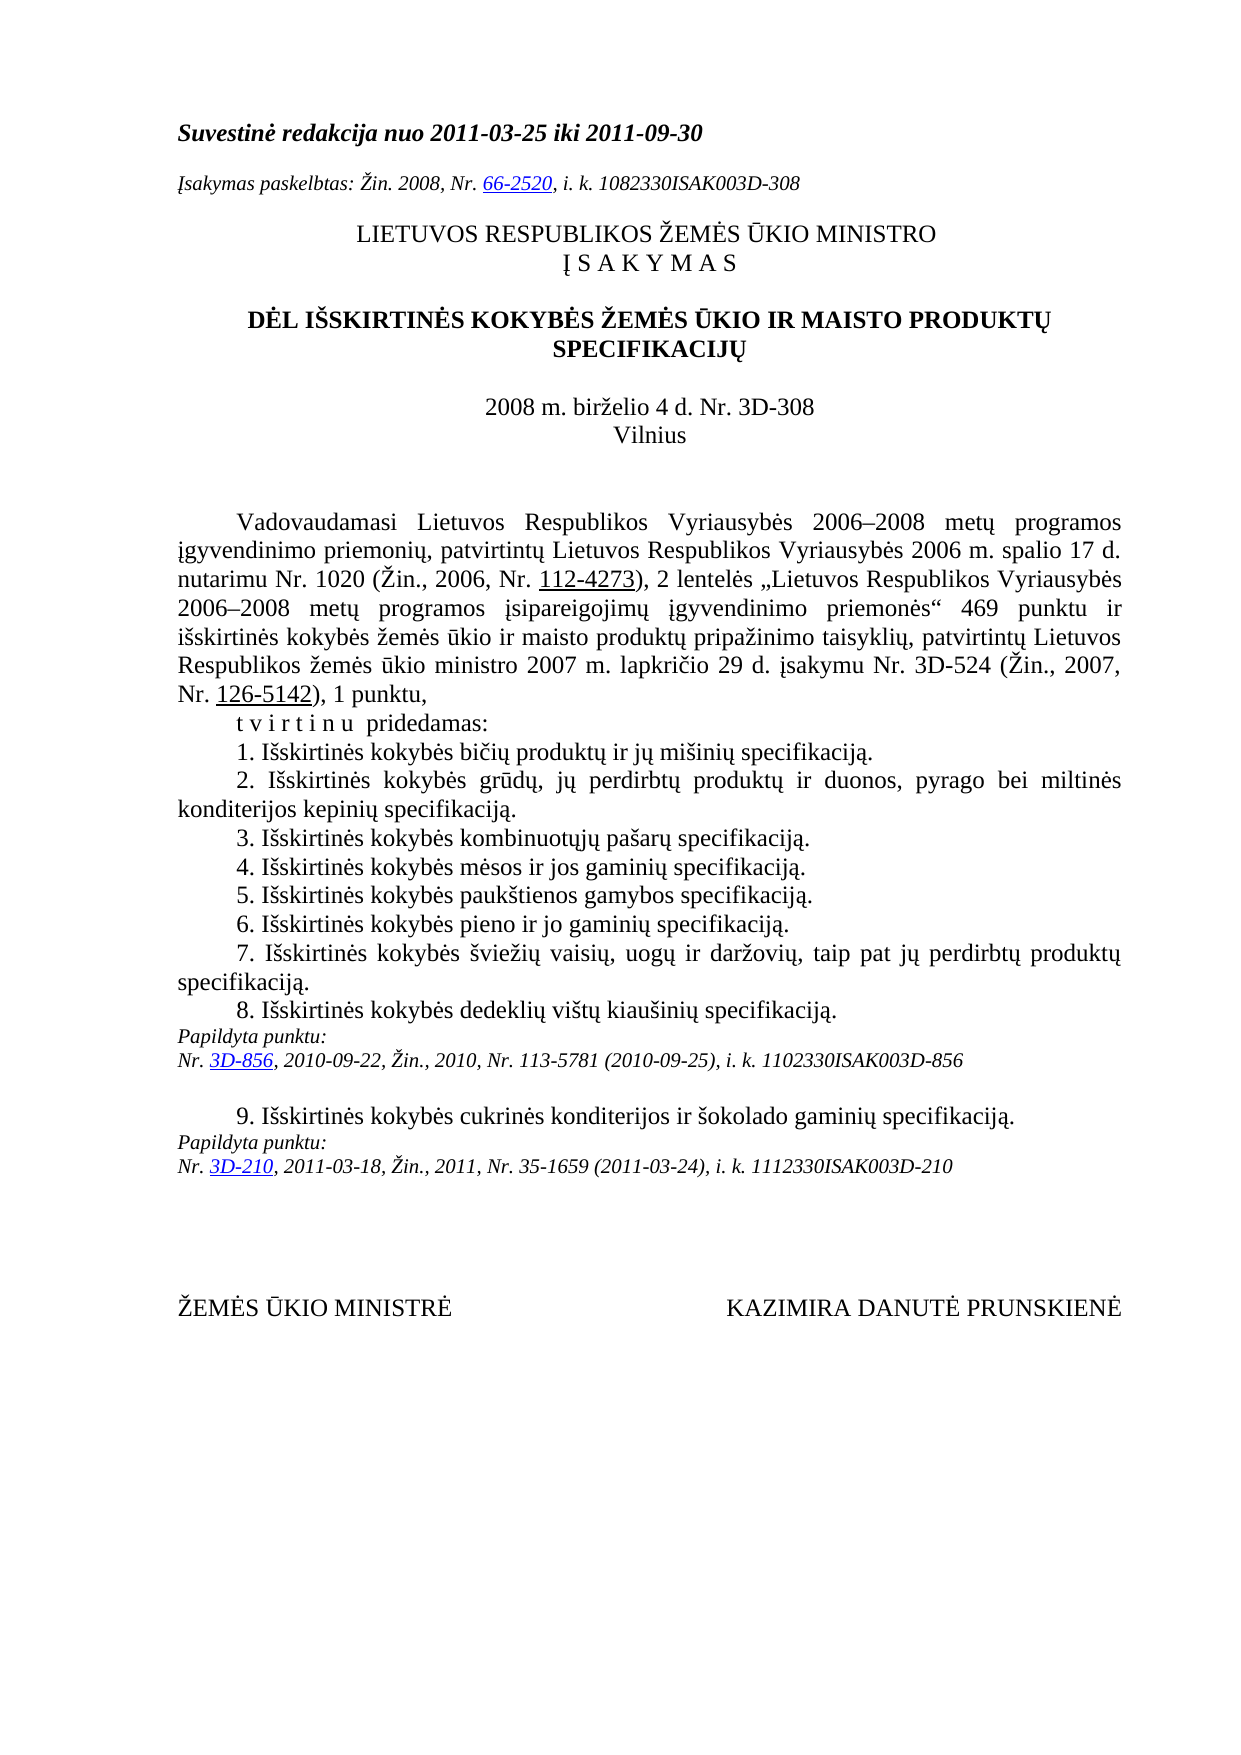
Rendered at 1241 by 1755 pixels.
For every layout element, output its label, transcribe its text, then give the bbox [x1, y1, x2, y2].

text 9. Išskirtinės kokybės cukrinės konditerijos ir šokolado gaminių specifikaciją. [177, 1101, 1122, 1130]
text Nr. 3D-856, 2010-09-22, Žin., 2010, Nr. 113-5781 (2010-09-25), i. k. 1102330ISAK003D-856 [177, 1048, 1122, 1072]
text 6. Išskirtinės kokybės pieno ir jo gaminių specifikaciją. [177, 909, 1122, 938]
text tvirtinu pridedamas: [177, 708, 1122, 737]
text 4. Išskirtinės kokybės mėsos ir jos gaminių specifikaciją. [177, 852, 1122, 880]
text LIETUVOS RESPUBLIKOS ŽEMĖS ŪKIO MINISTRO [177, 219, 1122, 248]
text Nr. 3D-210, 2011-03-18, Žin., 2011, Nr. 35-1659 (2011-03-24), i. k. 1112330ISAK003D-210 [177, 1154, 1122, 1178]
text DĖL IŠSKIRTINĖS KOKYBĖS ŽEMĖS ŪKIO IR MAISTO PRODUKTŲ SPECIFIKACIJŲ [177, 305, 1122, 363]
text 5. Išskirtinės kokybės paukštienos gamybos specifikaciją. [177, 880, 1122, 909]
text ĮSAKYMAS [177, 248, 1122, 277]
text Papildyta punktu: [177, 1024, 1122, 1048]
text Vilnius [177, 420, 1122, 449]
text 3. Išskirtinės kokybės kombinuotųjų pašarų specifikaciją. [177, 823, 1122, 852]
text Įsakymas paskelbtas: Žin. 2008, Nr. 66-2520, i. k. 1082330ISAK003D-308 [177, 171, 1122, 195]
text Papildyta punktu: [177, 1130, 1122, 1154]
text 2008 m. birželio 4 d. Nr. 3D-308 [177, 392, 1122, 420]
text Suvestinė redakcija nuo 2011-03-25 iki 2011-09-30 [177, 118, 1122, 147]
text ŽEMĖS ŪKIO MINISTRĖ KAZIMIRA DANUTĖ PRUNSKIENĖ [177, 1293, 1122, 1322]
text 8. Išskirtinės kokybės dedeklių vištų kiaušinių specifikaciją. [177, 995, 1122, 1024]
text 2. Išskirtinės kokybės grūdų, jų perdirbtų produktų ir duonos, pyrago bei miltinės konditerijos kepinių specifikaciją. [177, 765, 1122, 823]
text 1. Išskirtinės kokybės bičių produktų ir jų mišinių specifikaciją. [177, 737, 1122, 765]
text 7. Išskirtinės kokybės šviežių vaisių, uogų ir daržovių, taip pat jų perdirbtų produktų specifikaciją. [177, 938, 1122, 995]
text Vadovaudamasi Lietuvos Respublikos Vyriausybės 2006–2008 metų programos įgyvendinimo priemonių, patvirtintų Lietuvos Respublikos Vyriausybės 2006 m. spalio 17 d. nutarimu Nr. 1020 (Žin., 2006, Nr. 112-4273), 2 lentelės „Lietuvos Respublikos Vyriausybės 2006–2008 metų programos įsipareigojimų įgyvendinimo priemonės“ 469 punktu ir išskirtinės kokybės žemės ūkio ir maisto produktų pripažinimo taisyklių, patvirtintų Lietuvos Respublikos žemės ūkio ministro 2007 m. lapkričio 29 d. įsakymu Nr. 3D-524 (Žin., 2007, Nr. 126-5142), 1 punktu, [177, 507, 1122, 708]
